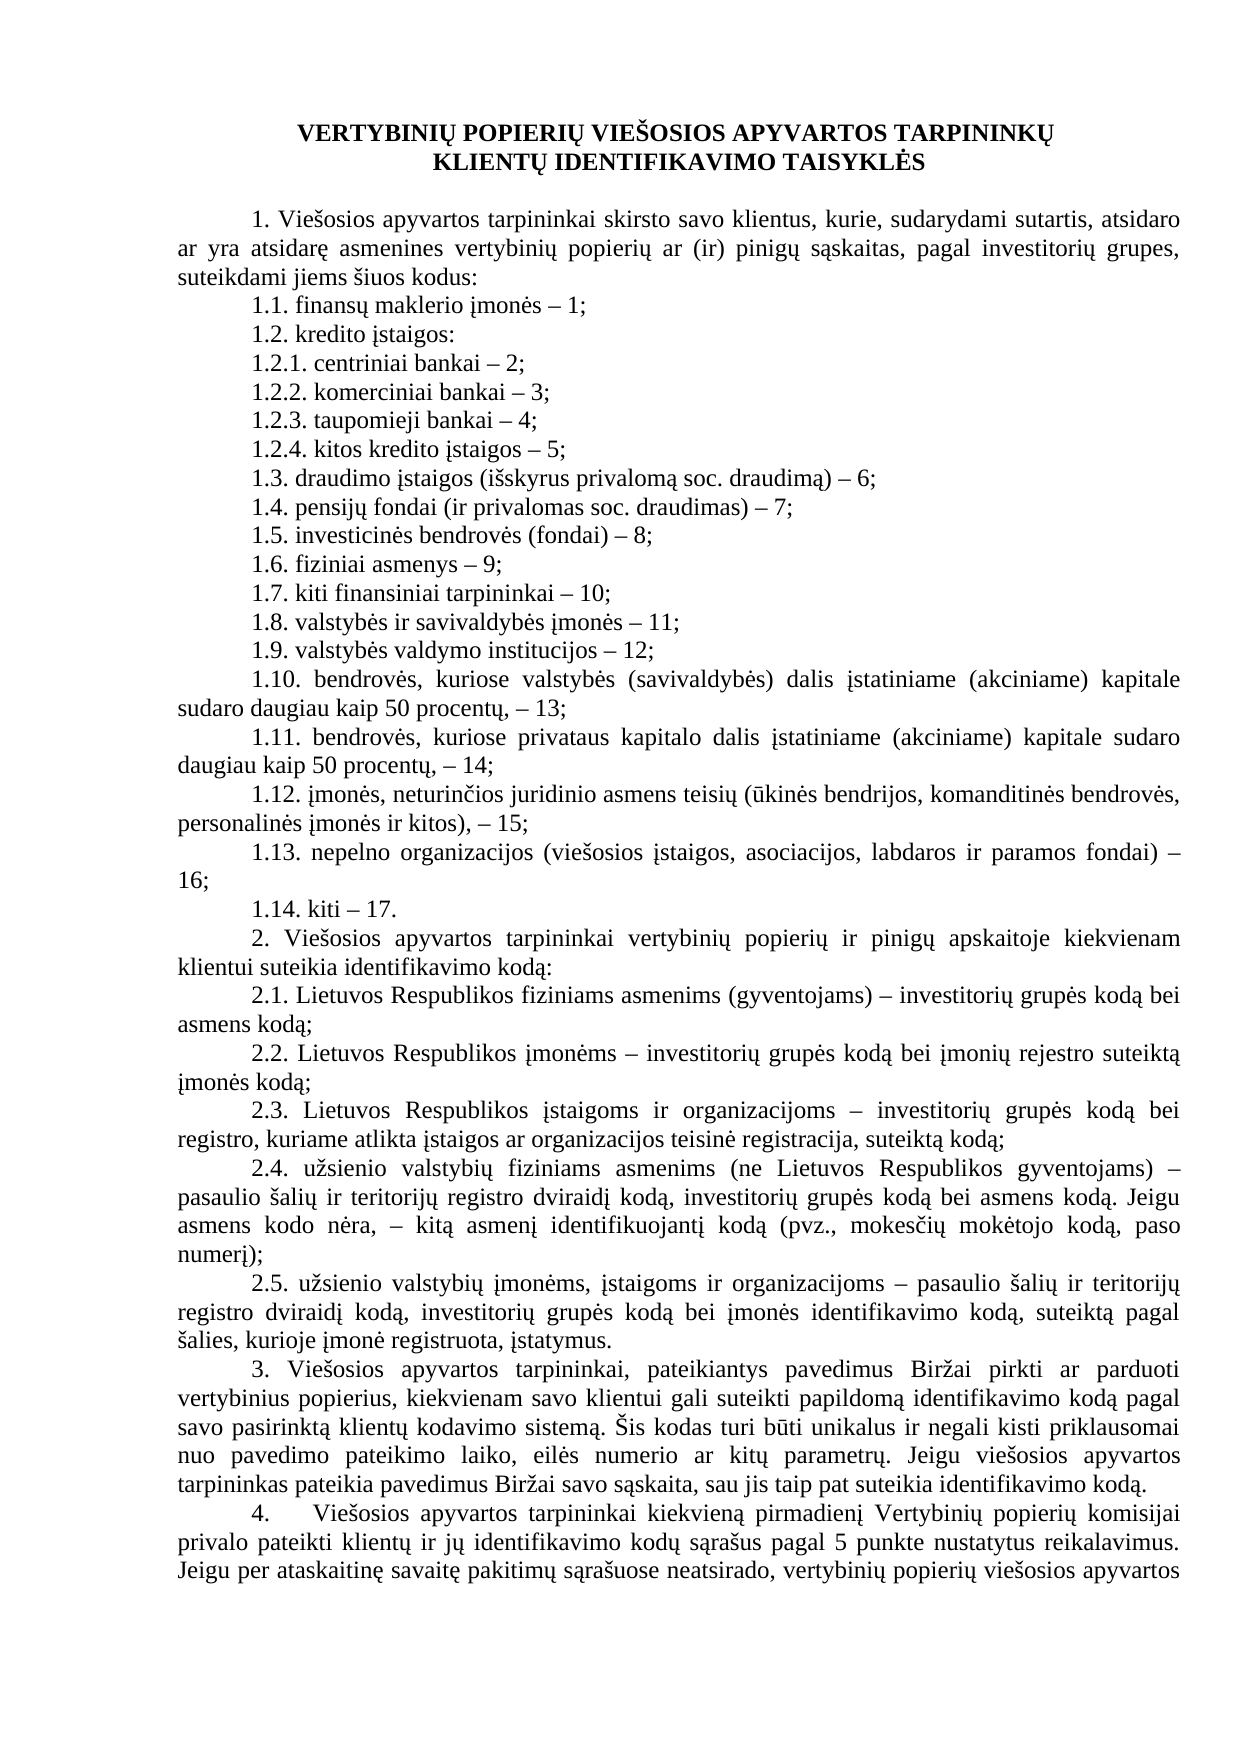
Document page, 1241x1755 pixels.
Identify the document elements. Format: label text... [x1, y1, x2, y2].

text 1.2. kredito įstaigos: [177, 319, 1181, 348]
text 1.3. draudimo įstaigos (išskyrus privalomą soc. draudimą) – 6; [177, 463, 1181, 492]
text 2. Viešosios apyvartos tarpininkai vertybinių popierių ir pinigų apskaitoje kiekvienam klientui suteikia identifikavimo kodą: [177, 923, 1181, 981]
text 1.2.4. kitos kredito įstaigos – 5; [177, 434, 1181, 463]
text 1.2.2. komerciniai bankai – 3; [177, 377, 1181, 406]
text 2.1. Lietuvos Respublikos fiziniams asmenims (gyventojams) – investitorių grupės kodą bei asmens kodą; [177, 981, 1181, 1038]
text 3. Viešosios apyvartos tarpininkai, pateikiantys pavedimus Biržai pirkti ar parduoti vertybinius popierius, kiekvienam savo klientui gali suteikti papildomą identifikavimo kodą pagal savo pasirinktą klientų kodavimo sistemą. Šis kodas turi būti unikalus ir negali kisti priklausomai nuo pavedimo pateikimo laiko, eilės numerio ar kitų parametrų. Jeigu viešosios apyvartos tarpininkas pateikia pavedimus Biržai savo sąskaita, sau jis taip pat suteikia identifikavimo kodą. [177, 1354, 1181, 1498]
text 2.4. užsienio valstybių fiziniams asmenims (ne Lietuvos Respublikos gyventojams) – pasaulio šalių ir teritorijų registro dviraidį kodą, investitorių grupės kodą bei asmens kodą. Jeigu asmens kodo nėra, – kitą asmenį identifikuojantį kodą (pvz., mokesčių mokėtojo kodą, paso numerį); [177, 1153, 1181, 1268]
text 1.1. finansų maklerio įmonės – 1; [177, 291, 1181, 319]
text 1.13. nepelno organizacijos (viešosios įstaigos, asociacijos, labdaros ir paramos fondai) – 16; [177, 837, 1181, 894]
text 4. Viešosios apyvartos tarpininkai kiekvieną pirmadienį Vertybinių popierių komisijai privalo pateikti klientų ir jų identifikavimo kodų sąrašus pagal 5 punkte nustatytus reikalavimus. Jeigu per ataskaitinę savaitę pakitimų sąrašuose neatsirado, vertybinių popierių viešosios apyvartos [177, 1498, 1181, 1584]
text klientų identifikavimo taisyklės [177, 147, 1181, 176]
text 1.6. fiziniai asmenys – 9; [177, 549, 1181, 578]
text Vertybinių popierių viešosios apyvartos tarpininkų [177, 118, 1181, 147]
text 1. Viešosios apyvartos tarpininkai skirsto savo klientus, kurie, sudarydami sutartis, atsidaro ar yra atsidarę asmenines vertybinių popierių ar (ir) pinigų sąskaitas, pagal investitorių grupes, suteikdami jiems šiuos kodus: [177, 204, 1181, 291]
text 2.5. užsienio valstybių įmonėms, įstaigoms ir organizacijoms – pasaulio šalių ir teritorijų registro dviraidį kodą, investitorių grupės kodą bei įmonės identifikavimo kodą, suteiktą pagal šalies, kurioje įmonė registruota, įstatymus. [177, 1268, 1181, 1354]
text 2.3. Lietuvos Respublikos įstaigoms ir organizacijoms – investitorių grupės kodą bei registro, kuriame atlikta įstaigos ar organizacijos teisinė registracija, suteiktą kodą; [177, 1096, 1181, 1153]
text 1.10. bendrovės, kuriose valstybės (savivaldybės) dalis įstatiniame (akciniame) kapitale sudaro daugiau kaip 50 procentų, – 13; [177, 664, 1181, 722]
text 1.14. kiti – 17. [177, 894, 1181, 923]
text 1.7. kiti finansiniai tarpininkai – 10; [177, 578, 1181, 607]
text 1.11. bendrovės, kuriose privataus kapitalo dalis įstatiniame (akciniame) kapitale sudaro daugiau kaip 50 procentų, – 14; [177, 722, 1181, 779]
text 1.9. valstybės valdymo institucijos – 12; [177, 636, 1181, 664]
text 2.2. Lietuvos Respublikos įmonėms – investitorių grupės kodą bei įmonių rejestro suteiktą įmonės kodą; [177, 1038, 1181, 1096]
text 1.2.1. centriniai bankai – 2; [177, 348, 1181, 377]
text 1.12. įmonės, neturinčios juridinio asmens teisių (ūkinės bendrijos, komanditinės bendrovės, personalinės įmonės ir kitos), – 15; [177, 779, 1181, 837]
text 1.2.3. taupomieji bankai – 4; [177, 406, 1181, 434]
text 1.5. investicinės bendrovės (fondai) – 8; [177, 521, 1181, 549]
text 1.8. valstybės ir savivaldybės įmonės – 11; [177, 607, 1181, 636]
text 1.4. pensijų fondai (ir privalomas soc. draudimas) – 7; [177, 492, 1181, 521]
